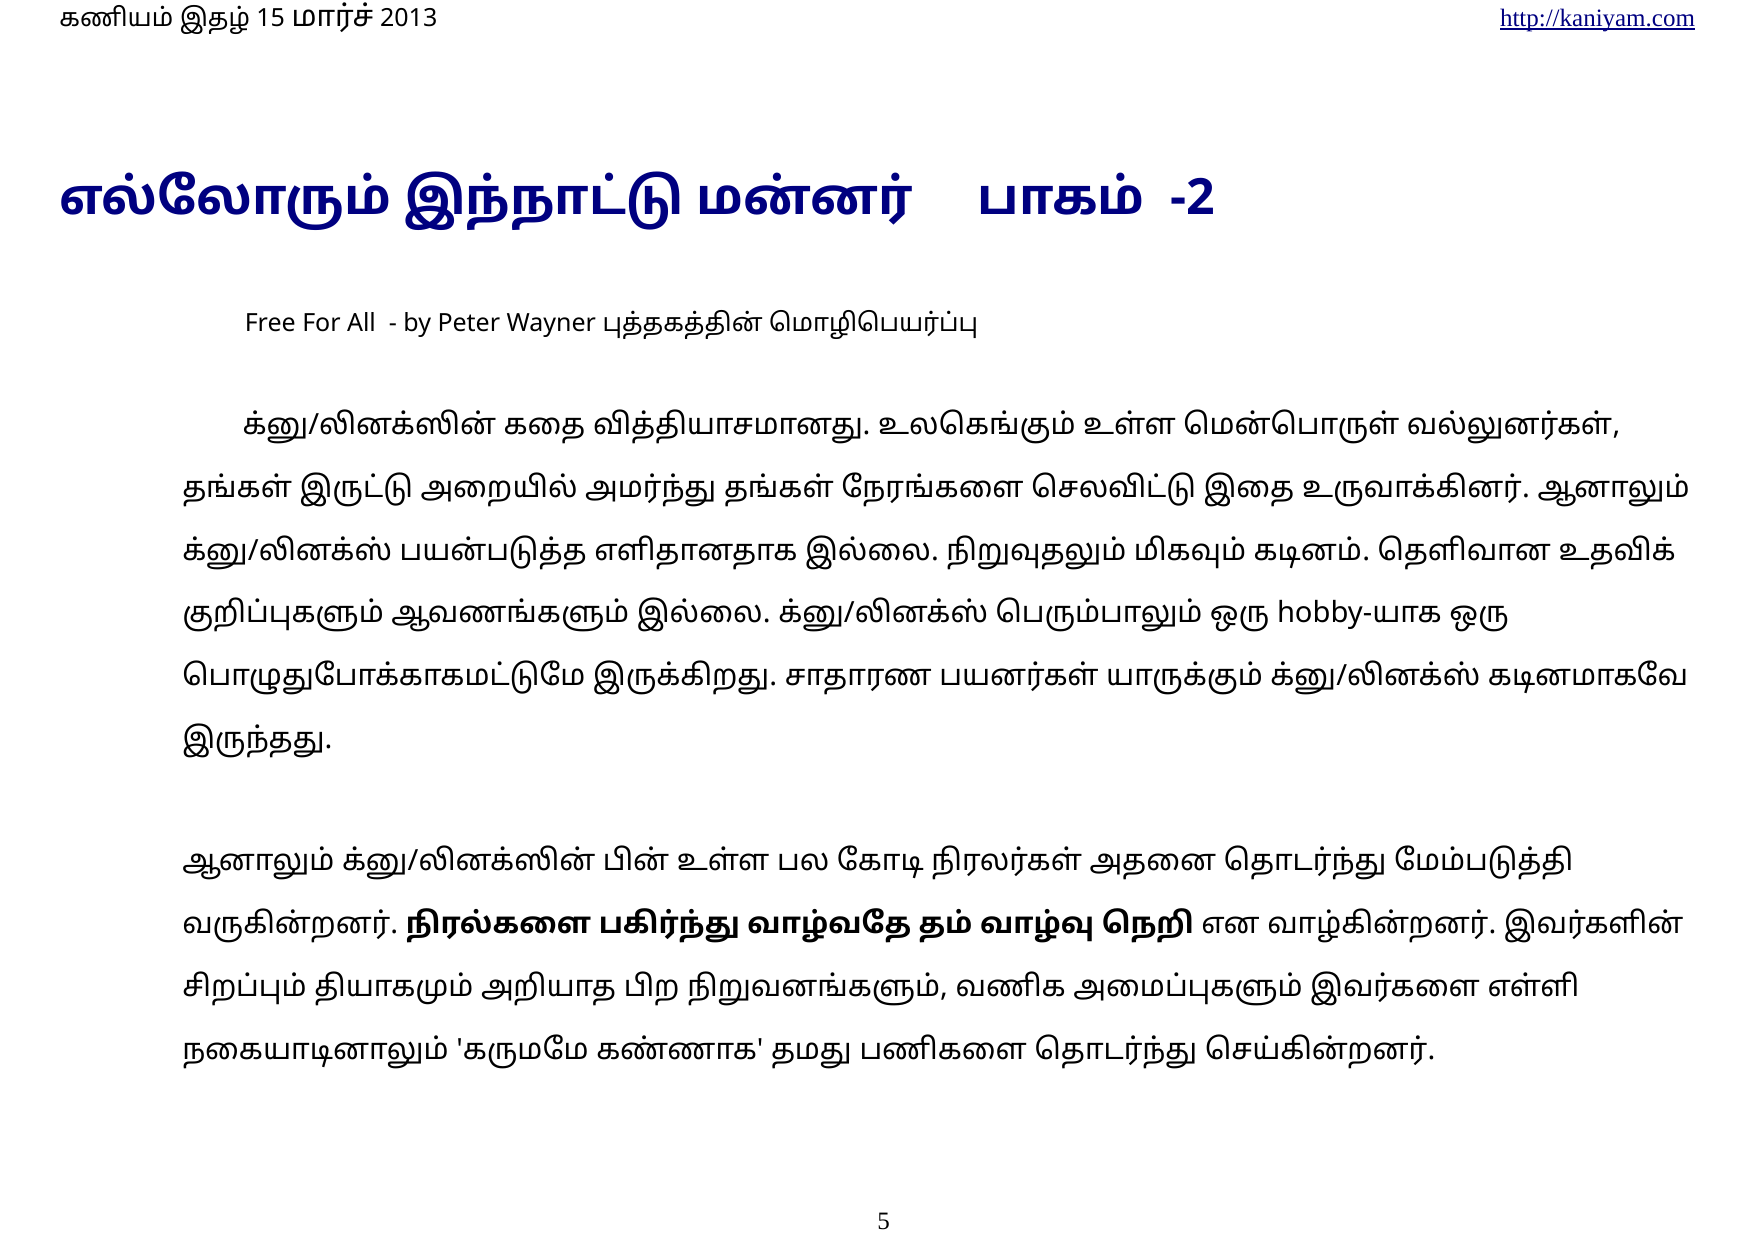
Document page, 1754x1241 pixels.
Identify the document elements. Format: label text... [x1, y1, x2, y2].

subtitle எல்லோரும் இந்நாட்டு மன்னர் பாகம் -2 [59, 161, 1695, 292]
text க்னு/லினக்ஸின் கதை வித்தியாசமானது. உலகெங்கும் உள்ள மென்பொருள் வல்லுனர்கள், தங்கள் இருட்டு அறையில் அமர்ந்து தங்கள் நேரங்களை செலவிட்டு இதை உருவாக்கினர். ஆனாலும் க்னு/லினக்ஸ் பயன்படுத்த எளிதானதாக இல்லை. நிறுவுதலும் மிகவும் கடினம். தெளிவான உதவிக் குறிப்புகளும் ஆவணங்களும் இல்லை. க்னு/லினக்ஸ் பெரும்பாலும் ஒரு hobby-யாக ஒரு பொழுதுபோக்காகமட்டுமே இருக்கிறது. சாதாரண பயனர்கள் யாருக்கும் க்னு/லினக்ஸ் கடினமாகவே இருந்தது. ஆனாலும் க்னு/லினக்ஸின் பின் உள்ள பல கோடி நிரலர்கள் அதனை தொடர்ந்து மேம்படுத்தி வருகின்றனர். நிரல்களை பகிர்ந்து வாழ்வதே தம் வாழ்வு நெறி என வாழ்கின்றனர். இவர்களின் சிறப்பும் தியாகமும் அறியாத பிற நிறுவனங்களும், வணிக அமைப்புகளும் இவர்களை எள்ளி நகையாடினாலும் 'கருமமே கண்ணாக' தமது பணிகளை தொடர்ந்து செய்கின்றனர். [182, 403, 1695, 1131]
text Free For All - by Peter Wayner புத்தகத்தின் மொழிபெயர்ப்பு [174, 305, 1695, 342]
